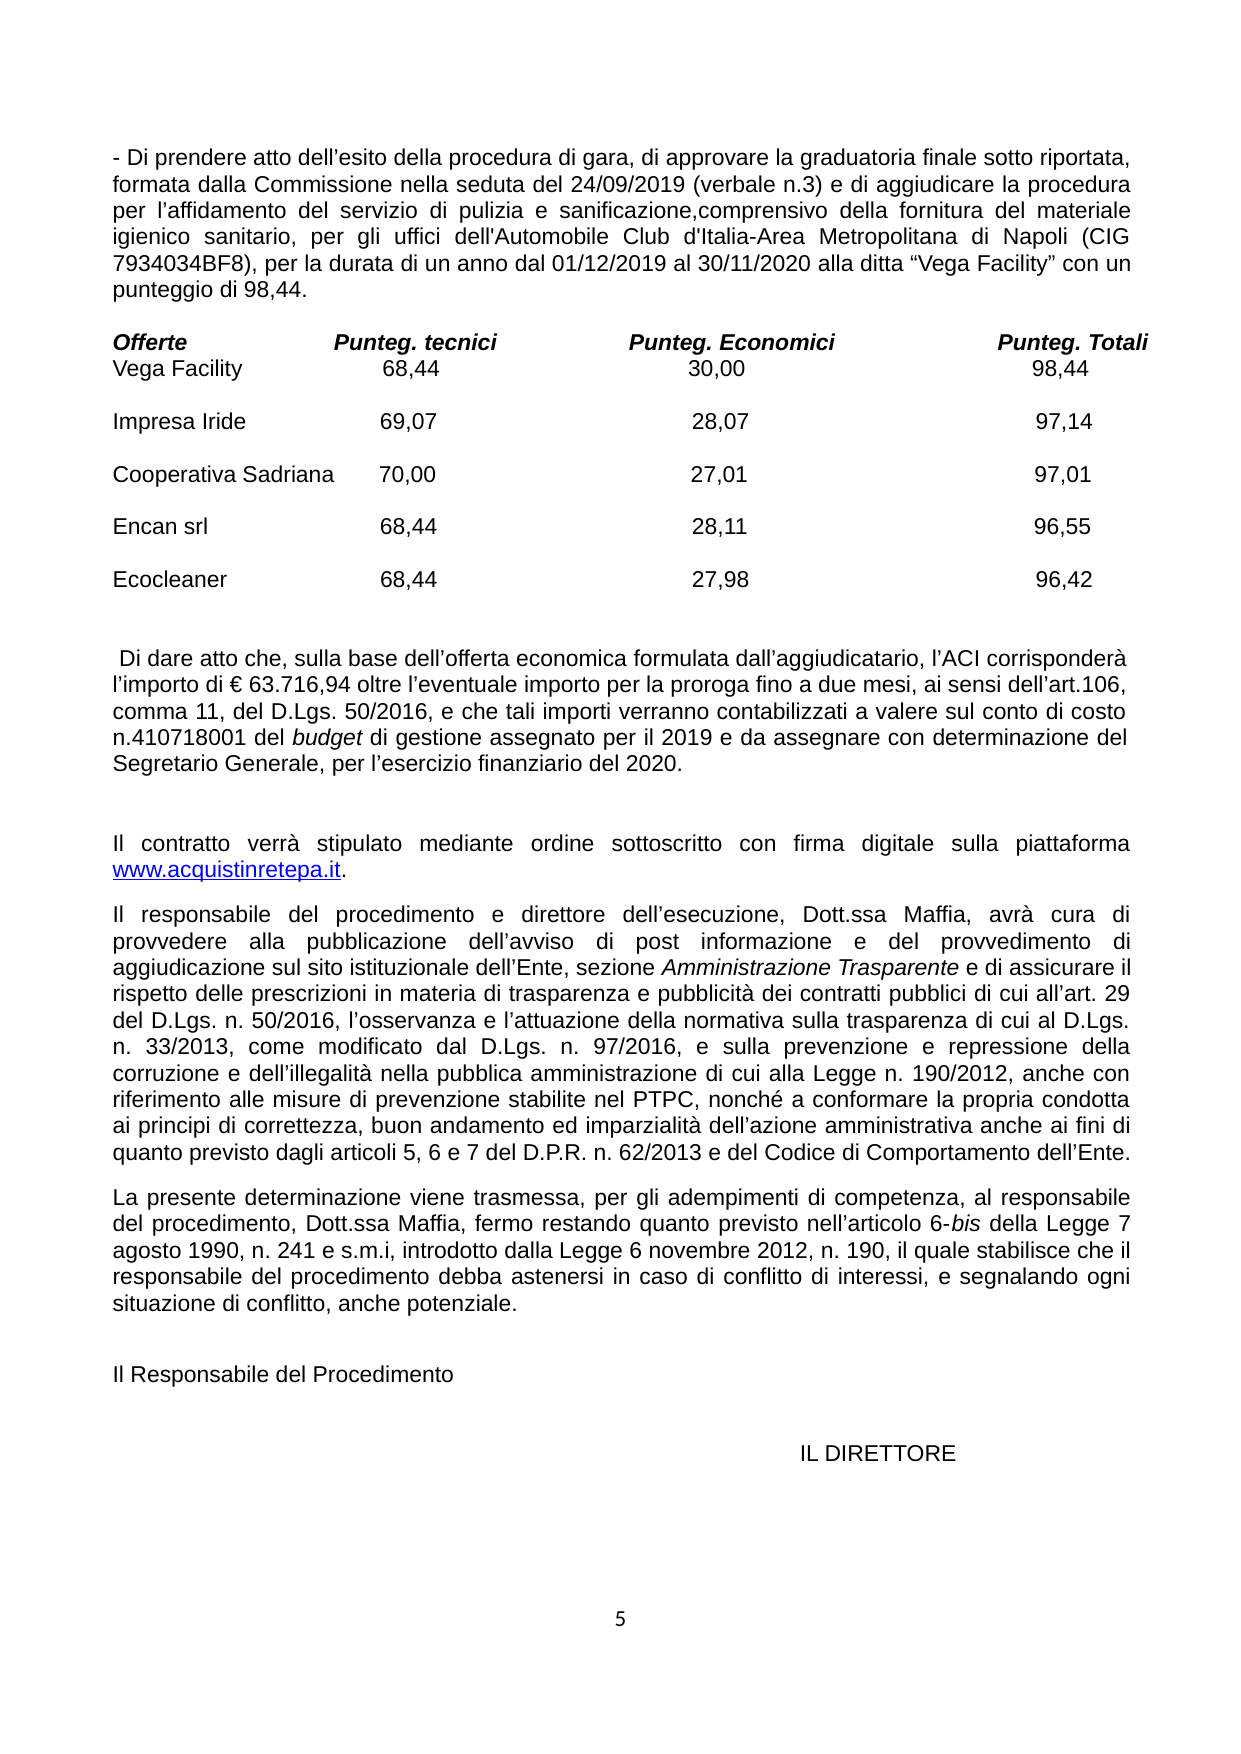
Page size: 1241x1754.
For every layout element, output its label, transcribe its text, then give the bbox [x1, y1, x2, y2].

text Il contratto verrà stipulato mediante ordine sottoscritto con firma digitale sulla piattaforma www.acquistinretepa.it. [112, 829, 1131, 882]
text La presente determinazione viene trasmessa, per gli adempimenti di competenza, al responsabile del procedimento, Dott.ssa Maffia, fermo restando quanto previsto nell’articolo 6-bis della Legge 7 agosto 1990, n. 241 e s.m.i, introdotto dalla Legge 6 novembre 2012, n. 190, il quale stabilisce che il responsabile del procedimento debba astenersi in caso di conflitto di interessi, e segnalando ogni situazione di conflitto, anche potenziale. [112, 1184, 1131, 1316]
text Impresa Iride 69,07 28,07 97,14 [112, 408, 1131, 434]
text Offerte Punteg. tecnici Punteg. Economici Punteg. Totali [112, 329, 1161, 355]
text - Di prendere atto dell’esito della procedura di gara, di approvare la graduatoria finale sotto riportata, formata dalla Commissione nella seduta del 24/09/2019 (verbale n.3) e di aggiudicare la procedura per l’affidamento del servizio di pulizia e sanificazione,comprensivo della fornitura del materiale igienico sanitario, per gli uffici dell'Automobile Club d'Italia-Area Metropolitana di Napoli (CIG 7934034BF8), per la durata di un anno dal 01/12/2019 al 30/11/2020 alla ditta “Vega Facility” con un punteggio di 98,44. [112, 144, 1131, 302]
text Il Responsabile del Procedimento [112, 1361, 1131, 1388]
text Di dare atto che, sulla base dell’offerta economica formulata dall’aggiudicatario, l’ACI corrisponderà l’importo di € 63.716,94 oltre l’eventuale importo per la proroga fino a due mesi, ai sensi dell’art.106, comma 11, del D.Lgs. 50/2016, e che tali importi verranno contabilizzati a valere sul conto di costo n.410718001 del budget di gestione assegnato per il 2019 e da assegnare con determinazione del Segretario Generale, per l’esercizio finanziario del 2020. [112, 645, 1128, 777]
text Encan srl 68,44 28,11 96,55 [112, 513, 1131, 539]
text Il responsabile del procedimento e direttore dell’esecuzione, Dott.ssa Maffia, avrà cura di provvedere alla pubblicazione dell’avviso di post informazione e del provvedimento di aggiudicazione sul sito istituzionale dell’Ente, sezione Amministrazione Trasparente e di assicurare il rispetto delle prescrizioni in materia di trasparenza e pubblicità dei contratti pubblici di cui all’art. 29 del D.Lgs. n. 50/2016, l’osservanza e l’attuazione della normativa sulla trasparenza di cui al D.Lgs. n. 33/2013, come modificato dal D.Lgs. n. 97/2016, e sulla prevenzione e repressione della corruzione e dell’illegalità nella pubblica amministrazione di cui alla Legge n. 190/2012, anche con riferimento alle misure di prevenzione stabilite nel PTPC, nonché a conformare la propria condotta ai principi di correttezza, buon andamento ed imparzialità dell’azione amministrativa anche ai fini di quanto previsto dagli articoli 5, 6 e 7 del D.P.R. n. 62/2013 e del Codice di Comportamento dell’Ente. [112, 901, 1131, 1165]
text Vega Facility 68,44 30,00 98,44 [112, 355, 1131, 381]
text IL DIRETTORE [112, 1440, 1131, 1467]
text Ecocleaner 68,44 27,98 96,42 [112, 566, 1131, 592]
text Cooperativa Sadriana 70,00 27,01 97,01 [112, 461, 1131, 487]
